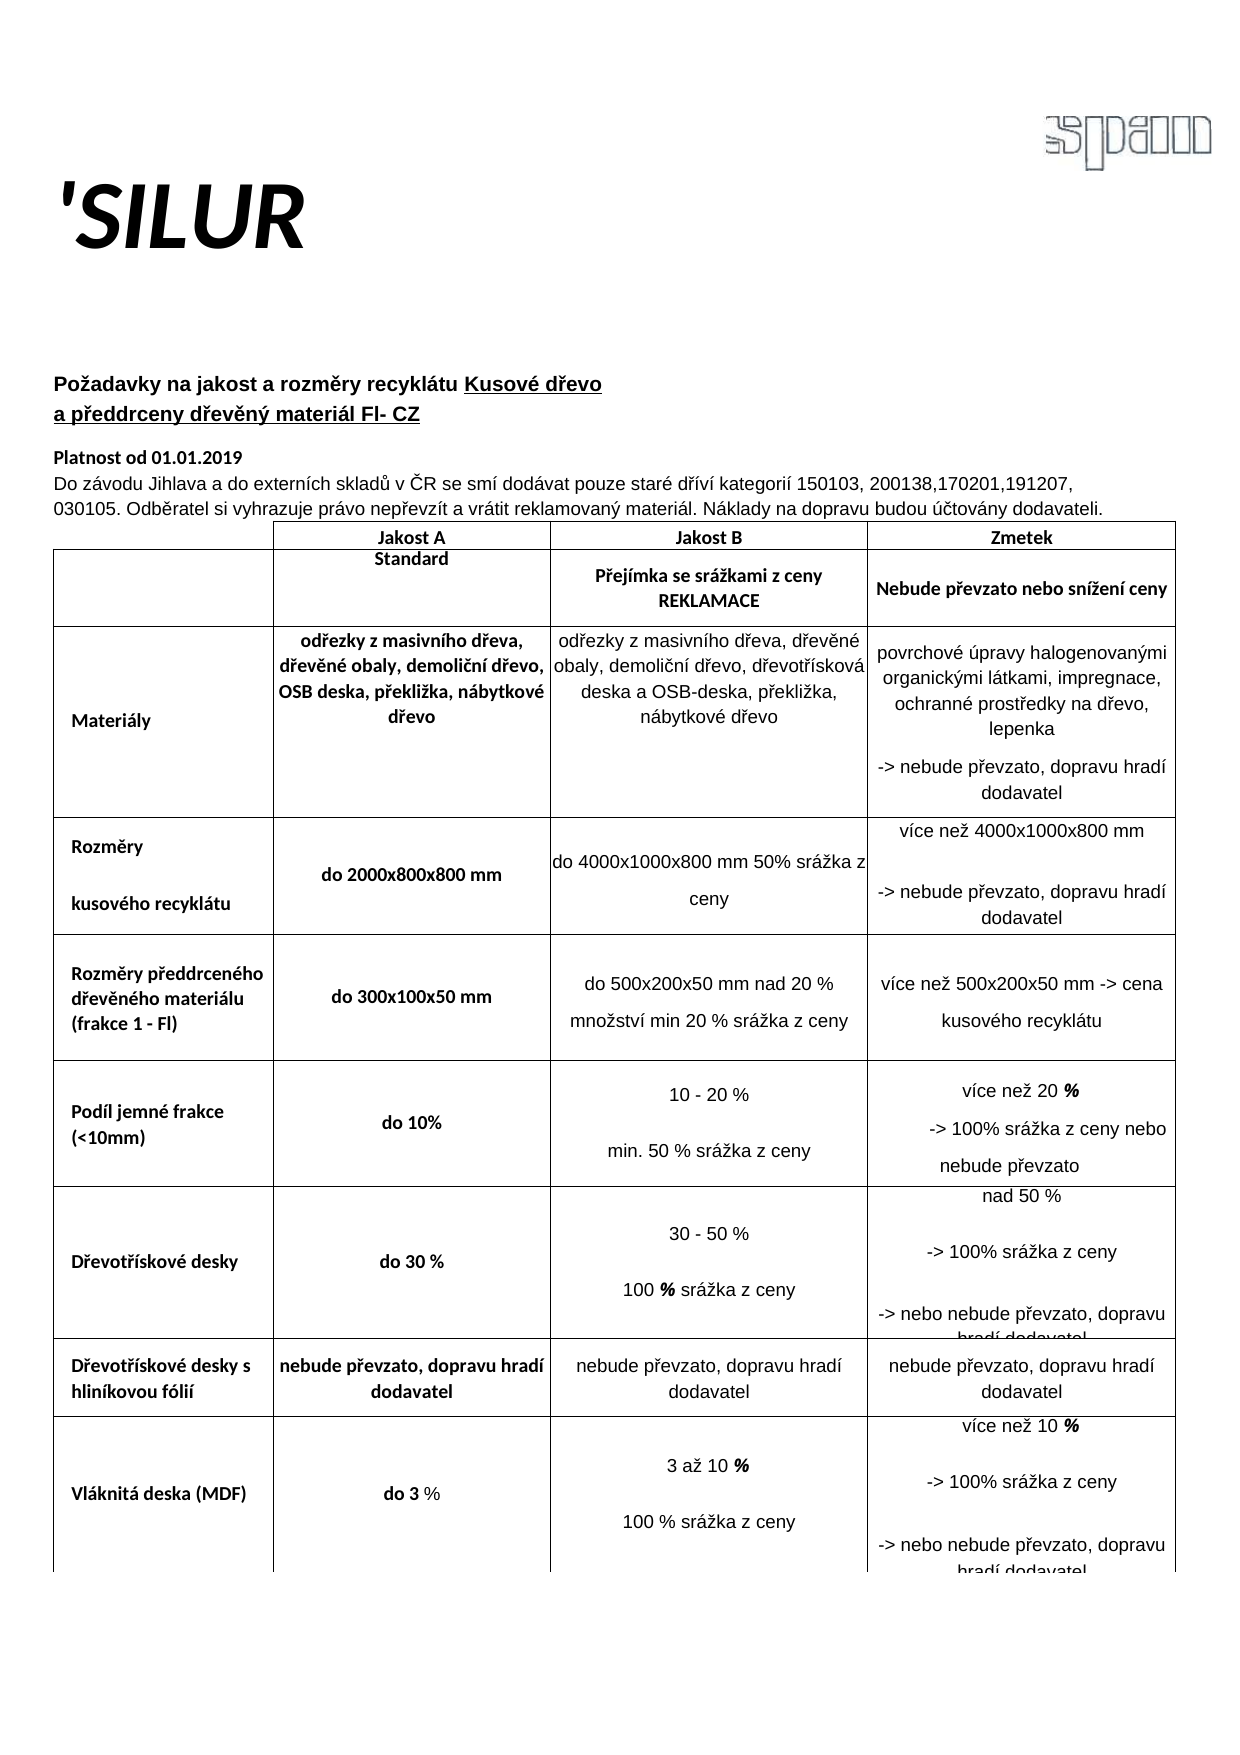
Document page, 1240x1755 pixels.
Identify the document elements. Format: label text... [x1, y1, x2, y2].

table_cell Podíl jemné frakce (<10mm) [54, 1061, 273, 1186]
table_cell do 10% [274, 1061, 550, 1186]
table_cell odřezky z masivního dřeva, dřevěné obaly, demoliční dřevo, OSB deska, překližka, nábytkové dřevo [274, 627, 550, 817]
text Do závodu Jihlava a do externích skladů v ČR se smí dodávat pouze staré dříví kategorií 150103, 200138,170201,191207, 030105. Odběratel si vyhrazuje právo nepřevzít a vrátit reklamovaný materiál. Náklady na dopravu budou účtovány dodavateli. [53, 469, 1134, 521]
table_cell do 4000x1000x800 mm 50% srážka z ceny [551, 913, 867, 934]
table_cell 3 až 10 % 100 % srážka z ceny [551, 1417, 867, 1457]
table_cell Standard [274, 550, 550, 626]
table_header Zmetek [868, 522, 1175, 548]
table_cell [54, 550, 273, 626]
table_cell Dřevotřískové desky [54, 1187, 273, 1338]
text Platnost od 01.01.2019 [53, 444, 1176, 469]
table_cell nebude převzato, dopravu hradí dodavatel [551, 1404, 867, 1416]
table_cell do 500x200x50 mm nad 20 % množství min 20 % srážka z ceny [551, 935, 867, 960]
table_cell 10 - 20 % min. 50 % srážka z ceny [551, 1061, 867, 1086]
table_cell do 30 % [274, 1187, 550, 1338]
table_cell Přejímka se srážkami z ceny REKLAMACE [551, 550, 867, 562]
table_cell do 3 % [274, 1417, 550, 1572]
table_cell nebude převzato, dopravu hradí dodavatel [551, 1339, 867, 1352]
table_cell odřezky z masivního dřeva, dřevěné obaly, demoliční dřevo, dřevotřísková deska a OSB-deska, překližka, nábytkové dřevo [551, 729, 867, 817]
table_cell 10 - 20 % min. 50 % srážka z ceny [551, 1161, 867, 1186]
table_cell Materiály [54, 627, 273, 817]
table_header Jakost B [551, 522, 867, 529]
table_cell povrchové úpravy halogenovanými organickými látkami, impregnace, ochranné prostředky na dřevo, lepenka -> nebude převzato, dopravu hradí dodavatel [868, 627, 1175, 817]
text Požadavky na jakost a rozměry recyklátu Kusové dřevo a předdrceny dřevěný materiál Fl- CZ [53, 368, 605, 428]
table_cell Nebude převzato nebo snížení ceny [868, 550, 1175, 626]
table_cell do 500x200x50 mm nad 20 % množství min 20 % srážka z ceny [551, 1035, 867, 1060]
table_cell více než 4000x1000x800 mm -> nebude převzato, dopravu hradí dodavatel [868, 818, 1175, 934]
table_cell více než 20 % -> 100% srážka z ceny nebo nebude převzato [868, 1061, 1175, 1186]
table_cell 30 - 50 % 100 % srážka z ceny [551, 1187, 867, 1225]
table_cell do 4000x1000x800 mm 50% srážka z ceny [551, 818, 867, 839]
subtitle 'SILUR [53, 69, 1176, 268]
table_cell více než 500x200x50 mm -> cena kusového recyklátu [868, 935, 1175, 1060]
table_cell nebude převzato, dopravu hradí dodavatel [868, 1339, 1175, 1416]
table_cell 30 - 50 % 100 % srážka z ceny [551, 1300, 867, 1338]
table_header [53, 521, 273, 548]
table_cell Dřevotřískové desky s hliníkovou fólií [54, 1339, 273, 1416]
table_cell Rozměry předdrceného dřevěného materiálu (frakce 1 - Fl) [54, 935, 273, 1060]
table_cell Vláknitá deska (MDF) [54, 1417, 273, 1572]
table_cell 3 až 10 % 100 % srážka z ceny [551, 1532, 867, 1572]
table_header Jakost A [274, 522, 550, 548]
table_cell Přejímka se srážkami z ceny REKLAMACE [551, 612, 867, 626]
table_cell nebude převzato, dopravu hradí dodavatel [274, 1339, 550, 1416]
table_cell Rozměry kusového recyklátu [54, 818, 273, 934]
table_cell do 300x100x50 mm [274, 935, 550, 1060]
table_cell do 2000x800x800 mm [274, 818, 550, 934]
